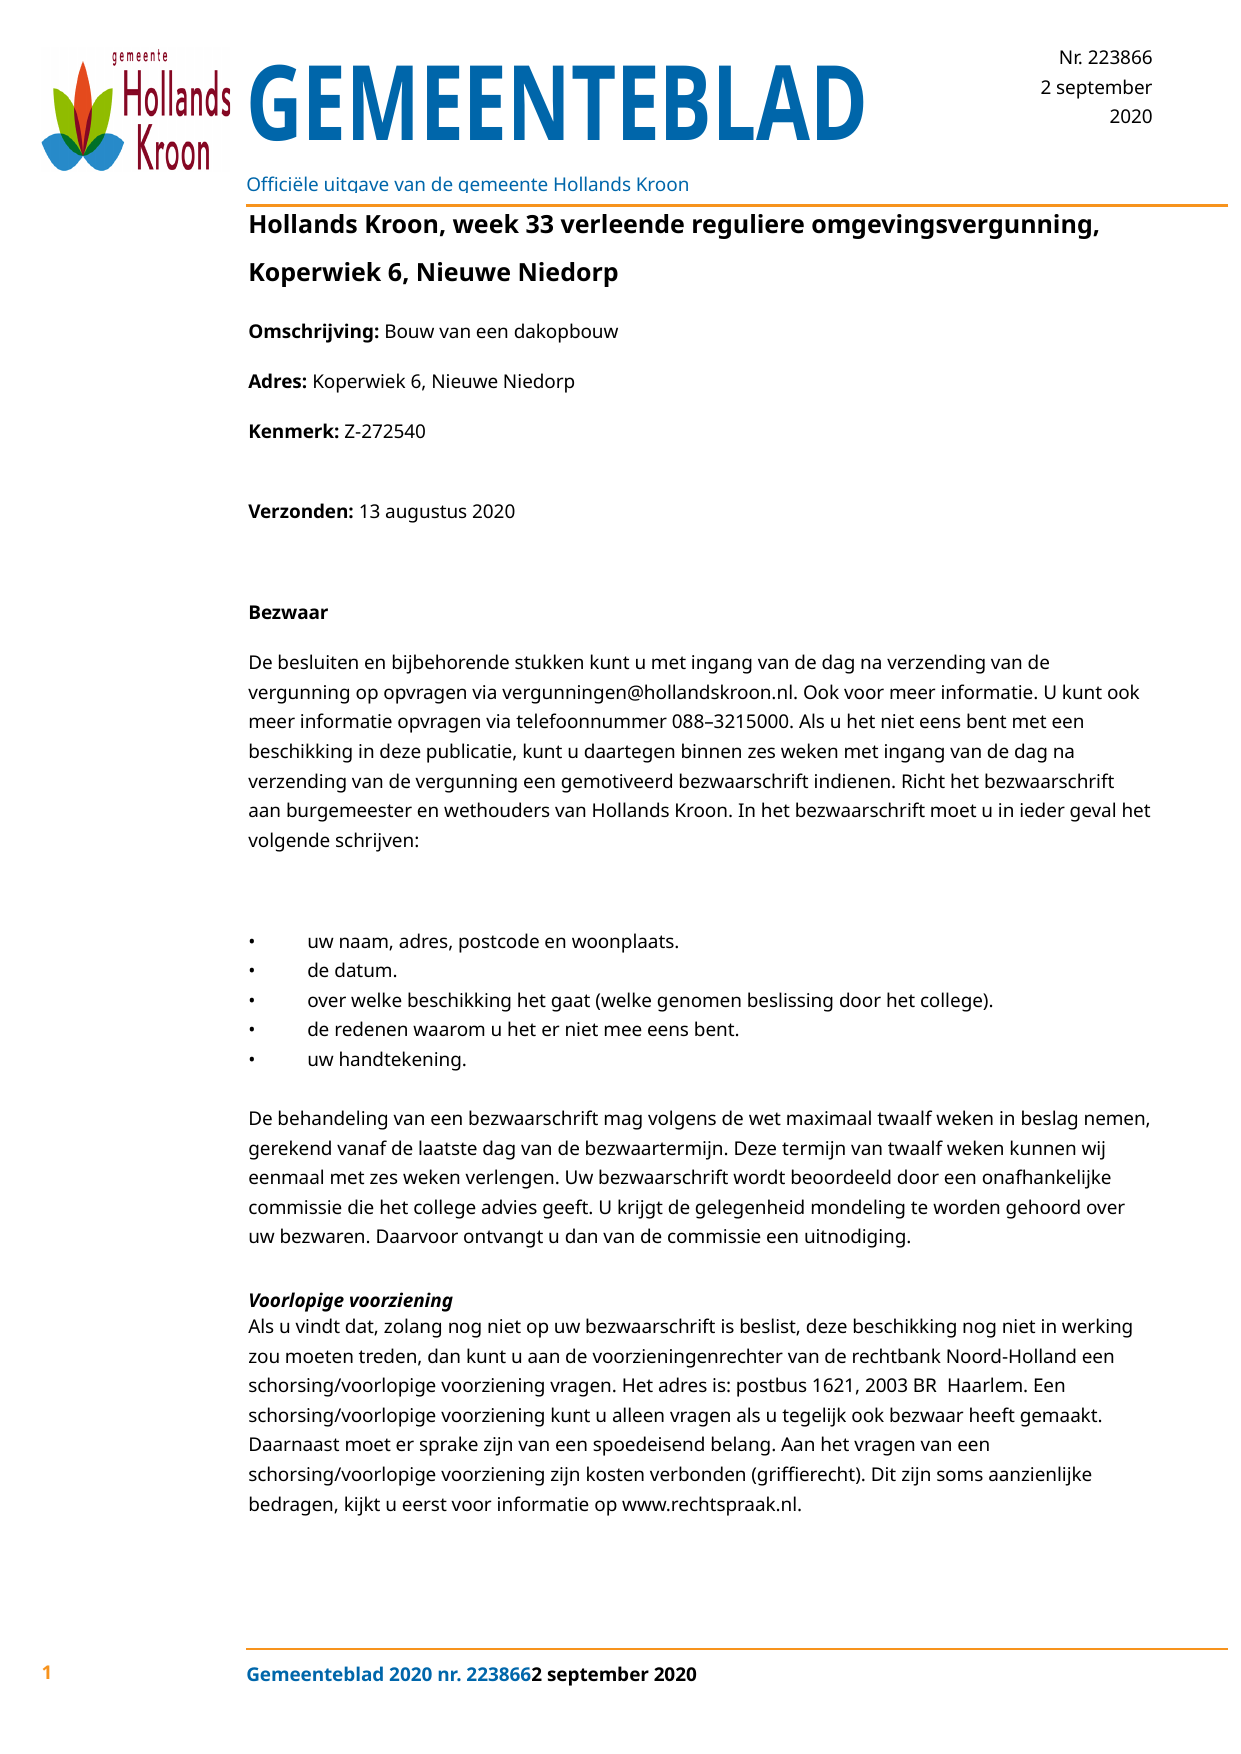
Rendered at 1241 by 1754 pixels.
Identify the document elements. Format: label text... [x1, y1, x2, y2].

list de datum. [248, 957, 1152, 983]
text De besluiten en bijbehorende stukken kunt u met ingang van de dag na verzending van de vergunning op opvragen via vergunningen@hollandskroon.nl. Ook voor meer informatie. U kunt ook meer informatie opvragen via telefoonnummer 088–3215000. Als u het niet eens bent met een beschikking in deze publicatie, kunt u daartegen binnen zes weken met ingang van de dag na verzending van de vergunning een gemotiveerd bezwaarschrift indienen. Richt het bezwaarschrift aan burgemeester en wethouders van Hollands Kroon. In het bezwaarschrift moet u in ieder geval het volgende schrijven: [248, 649, 1152, 853]
text De behandeling van een bezwaarschrift mag volgens de wet maximaal twaalf weken in beslag nemen, gerekend vanaf de laatste dag van de bezwaartermijn. Deze termijn van twaalf weken kunnen wij eenmaal met zes weken verlengen. Uw bezwaarschrift wordt beoordeeld door een onafhankelijke commissie die het college advies geeft. U krijgt de gelegenheid mondeling te worden gehoord over uw bezwaren. Daarvoor ontvangt u dan van de commissie een uitnodiging. [248, 1105, 1152, 1249]
text Omschrijving: Bouw van een dakopbouw [248, 318, 1152, 344]
list over welke beschikking het gaat (welke genomen beslissing door het college). [248, 987, 1152, 1013]
table_header [248, 469, 700, 495]
list de redenen waarom u het er niet mee eens bent. [248, 1017, 1152, 1042]
list uw naam, adres, postcode en woonplaats. [248, 928, 1152, 953]
text Verzonden: 13 augustus 2020 [248, 498, 1152, 524]
text Als u vindt dat, zolang nog niet op uw bezwaarschrift is beslist, deze beschikking nog niet in werking zou moeten treden, dan kunt u aan de voorzieningenrechter van de rechtbank Noord-Holland een schorsing/voorlopige voorziening vragen. Het adres is: postbus 1621, 2003 BR Haarlem. Een schorsing/voorlopige voorziening kunt u alleen vragen als u tegelijk ook bezwaar heeft gemaakt. Daarnaast moet er sprake zijn van een spoedeisend belang. Aan het vragen van een schorsing/voorlopige voorziening zijn kosten verbonden (griffierecht). Dit zijn soms aanzienlijke bedragen, kijkt u eerst voor informatie op www.rechtspraak.nl. [248, 1313, 1152, 1517]
text Bezwaar [248, 599, 1152, 625]
text Voorlopige voorziening [248, 1288, 1152, 1313]
text Hollands Kroon, week 33 verleende reguliere omgevingsvergunning, Koperwiek 6, Nieuwe Niedorp [248, 207, 1152, 288]
text Adres: Koperwiek 6, Nieuwe Niedorp [248, 368, 1152, 394]
list uw handtekening. [248, 1046, 1152, 1072]
table_header [700, 469, 1152, 495]
picture [41, 47, 231, 172]
text Kenmerk: Z-272540 [248, 419, 1152, 444]
